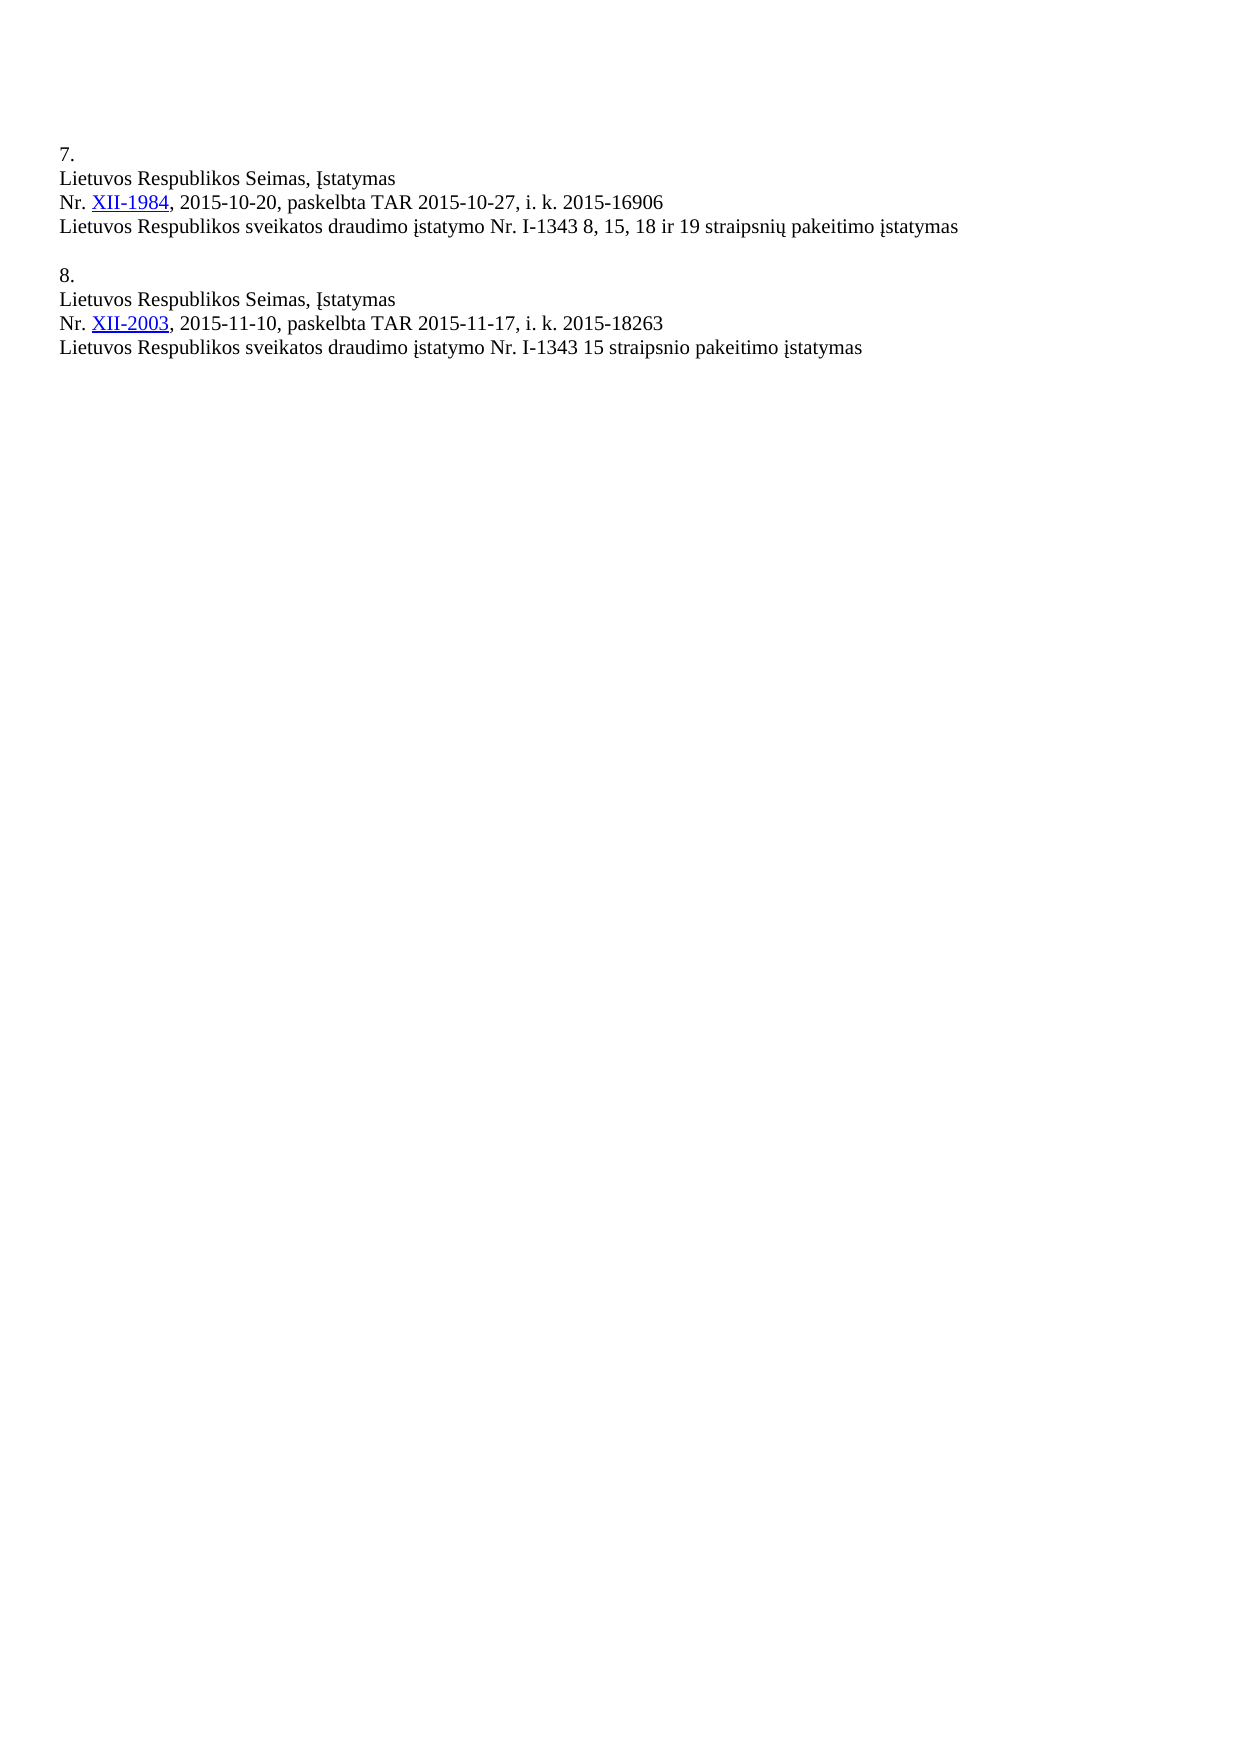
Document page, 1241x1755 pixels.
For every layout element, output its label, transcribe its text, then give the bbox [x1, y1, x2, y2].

text Lietuvos Respublikos Seimas, Įstatymas [59, 287, 1122, 311]
text Lietuvos Respublikos Seimas, Įstatymas [59, 166, 1122, 190]
text Lietuvos Respublikos sveikatos draudimo įstatymo Nr. I-1343 15 straipsnio pakeitimo įstatymas [59, 335, 1122, 359]
text Nr. XII-1984, 2015-10-20, paskelbta TAR 2015-10-27, i. k. 2015-16906 [59, 190, 1122, 214]
text Lietuvos Respublikos sveikatos draudimo įstatymo Nr. I-1343 8, 15, 18 ir 19 straipsnių pakeitimo įstatymas [59, 214, 1122, 238]
text Nr. XII-2003, 2015-11-10, paskelbta TAR 2015-11-17, i. k. 2015-18263 [59, 311, 1122, 335]
text 8. [59, 262, 1122, 287]
text 7. [59, 142, 1122, 166]
